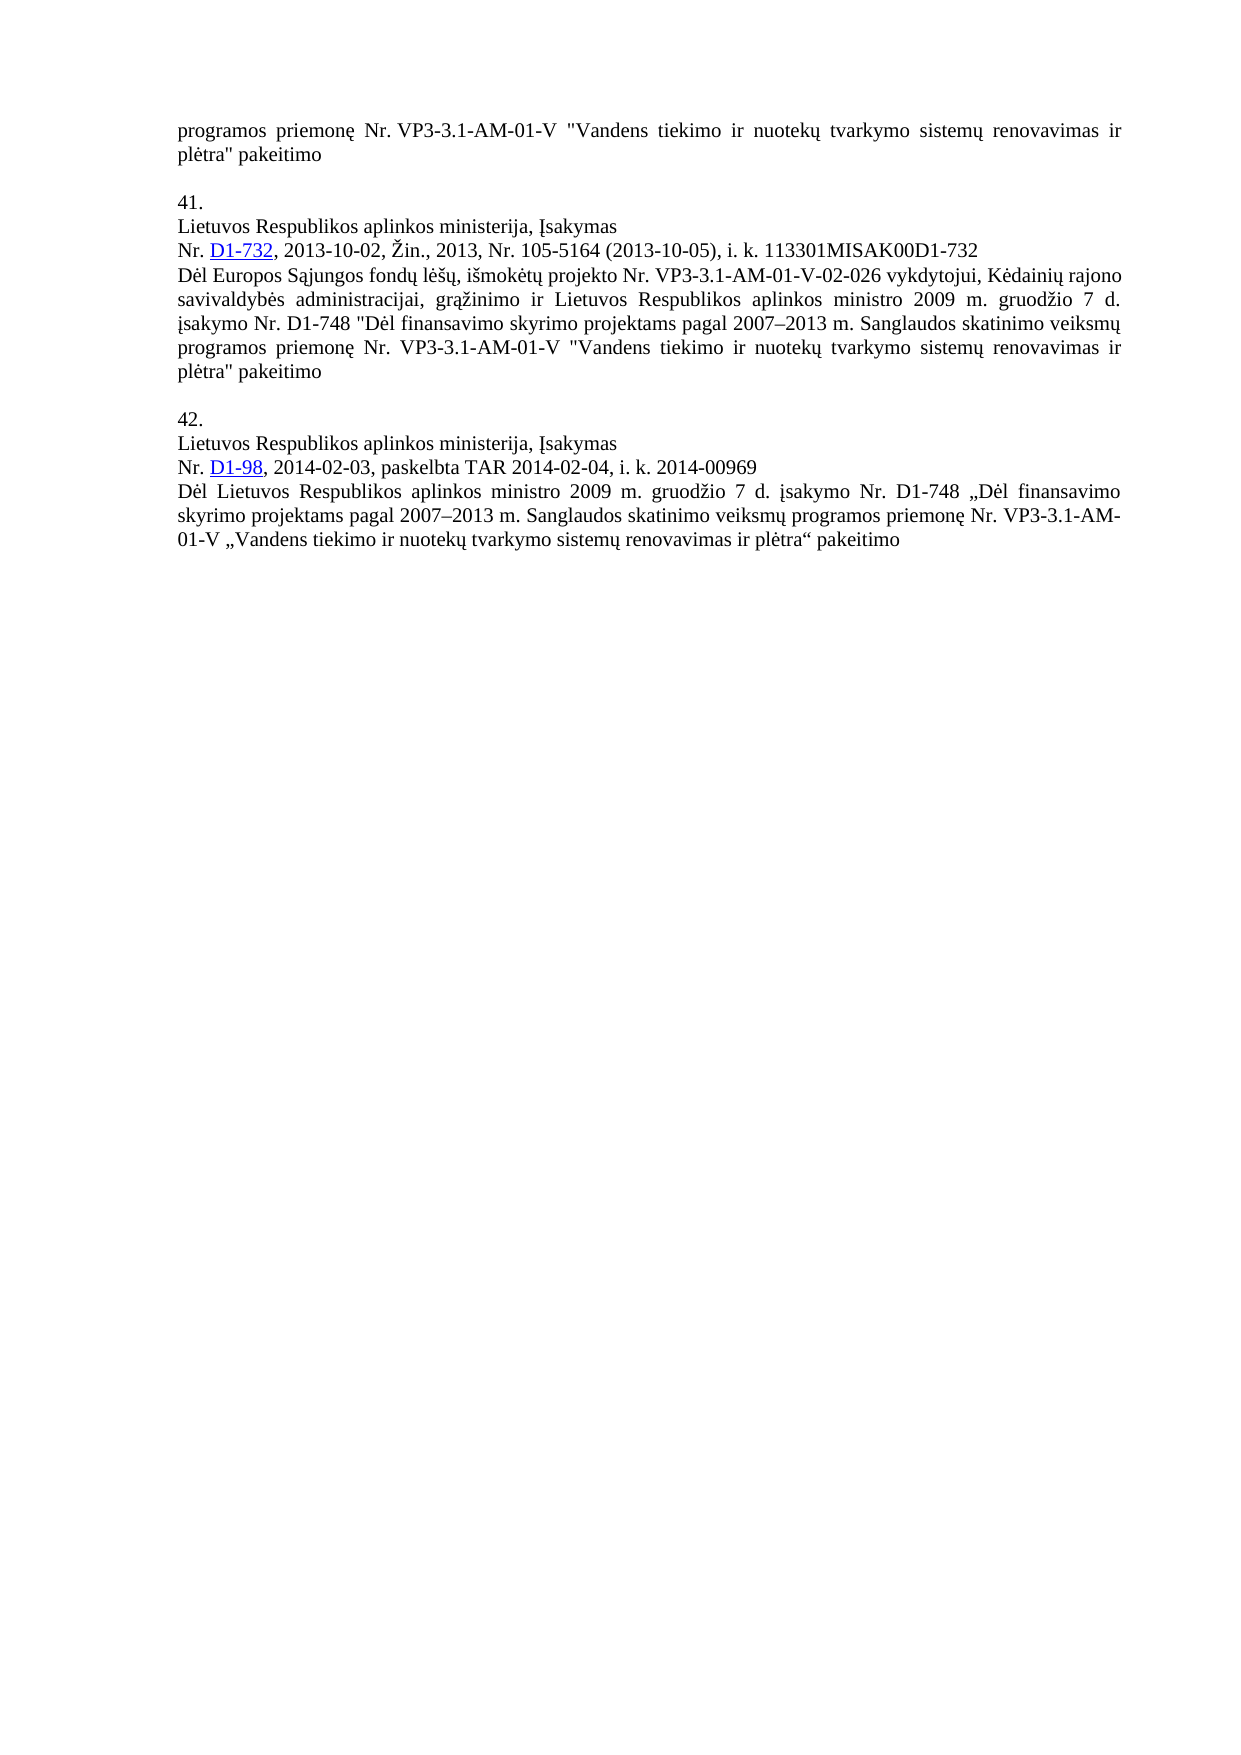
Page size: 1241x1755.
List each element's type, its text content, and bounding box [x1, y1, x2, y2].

text Lietuvos Respublikos aplinkos ministerija, Įsakymas [177, 214, 1122, 238]
text Nr. D1-98, 2014-02-03, paskelbta TAR 2014-02-04, i. k. 2014-00969 [177, 455, 1122, 479]
text 42. [177, 407, 1122, 431]
text programos priemonę Nr. VP3-3.1-AM-01-V "Vandens tiekimo ir nuotekų tvarkymo sistemų renovavimas ir plėtra" pakeitimo [177, 118, 1122, 166]
text 41. [177, 190, 1122, 214]
text Dėl Europos Sąjungos fondų lėšų, išmokėtų projekto Nr. VP3-3.1-AM-01-V-02-026 vykdytojui, Kėdainių rajono savivaldybės administracijai, grąžinimo ir Lietuvos Respublikos aplinkos ministro 2009 m. gruodžio 7 d. įsakymo Nr. D1-748 "Dėl finansavimo skyrimo projektams pagal 2007–2013 m. Sanglaudos skatinimo veiksmų programos priemonę Nr. VP3-3.1-AM-01-V "Vandens tiekimo ir nuotekų tvarkymo sistemų renovavimas ir plėtra" pakeitimo [177, 262, 1122, 383]
text Dėl Lietuvos Respublikos aplinkos ministro 2009 m. gruodžio 7 d. įsakymo Nr. D1-748 „Dėl finansavimo skyrimo projektams pagal 2007–2013 m. Sanglaudos skatinimo veiksmų programos priemonę Nr. VP3-3.1-AM-01-V „Vandens tiekimo ir nuotekų tvarkymo sistemų renovavimas ir plėtra“ pakeitimo [177, 479, 1122, 551]
text Nr. D1-732, 2013-10-02, Žin., 2013, Nr. 105-5164 (2013-10-05), i. k. 113301MISAK00D1-732 [177, 238, 1122, 262]
text Lietuvos Respublikos aplinkos ministerija, Įsakymas [177, 431, 1122, 455]
